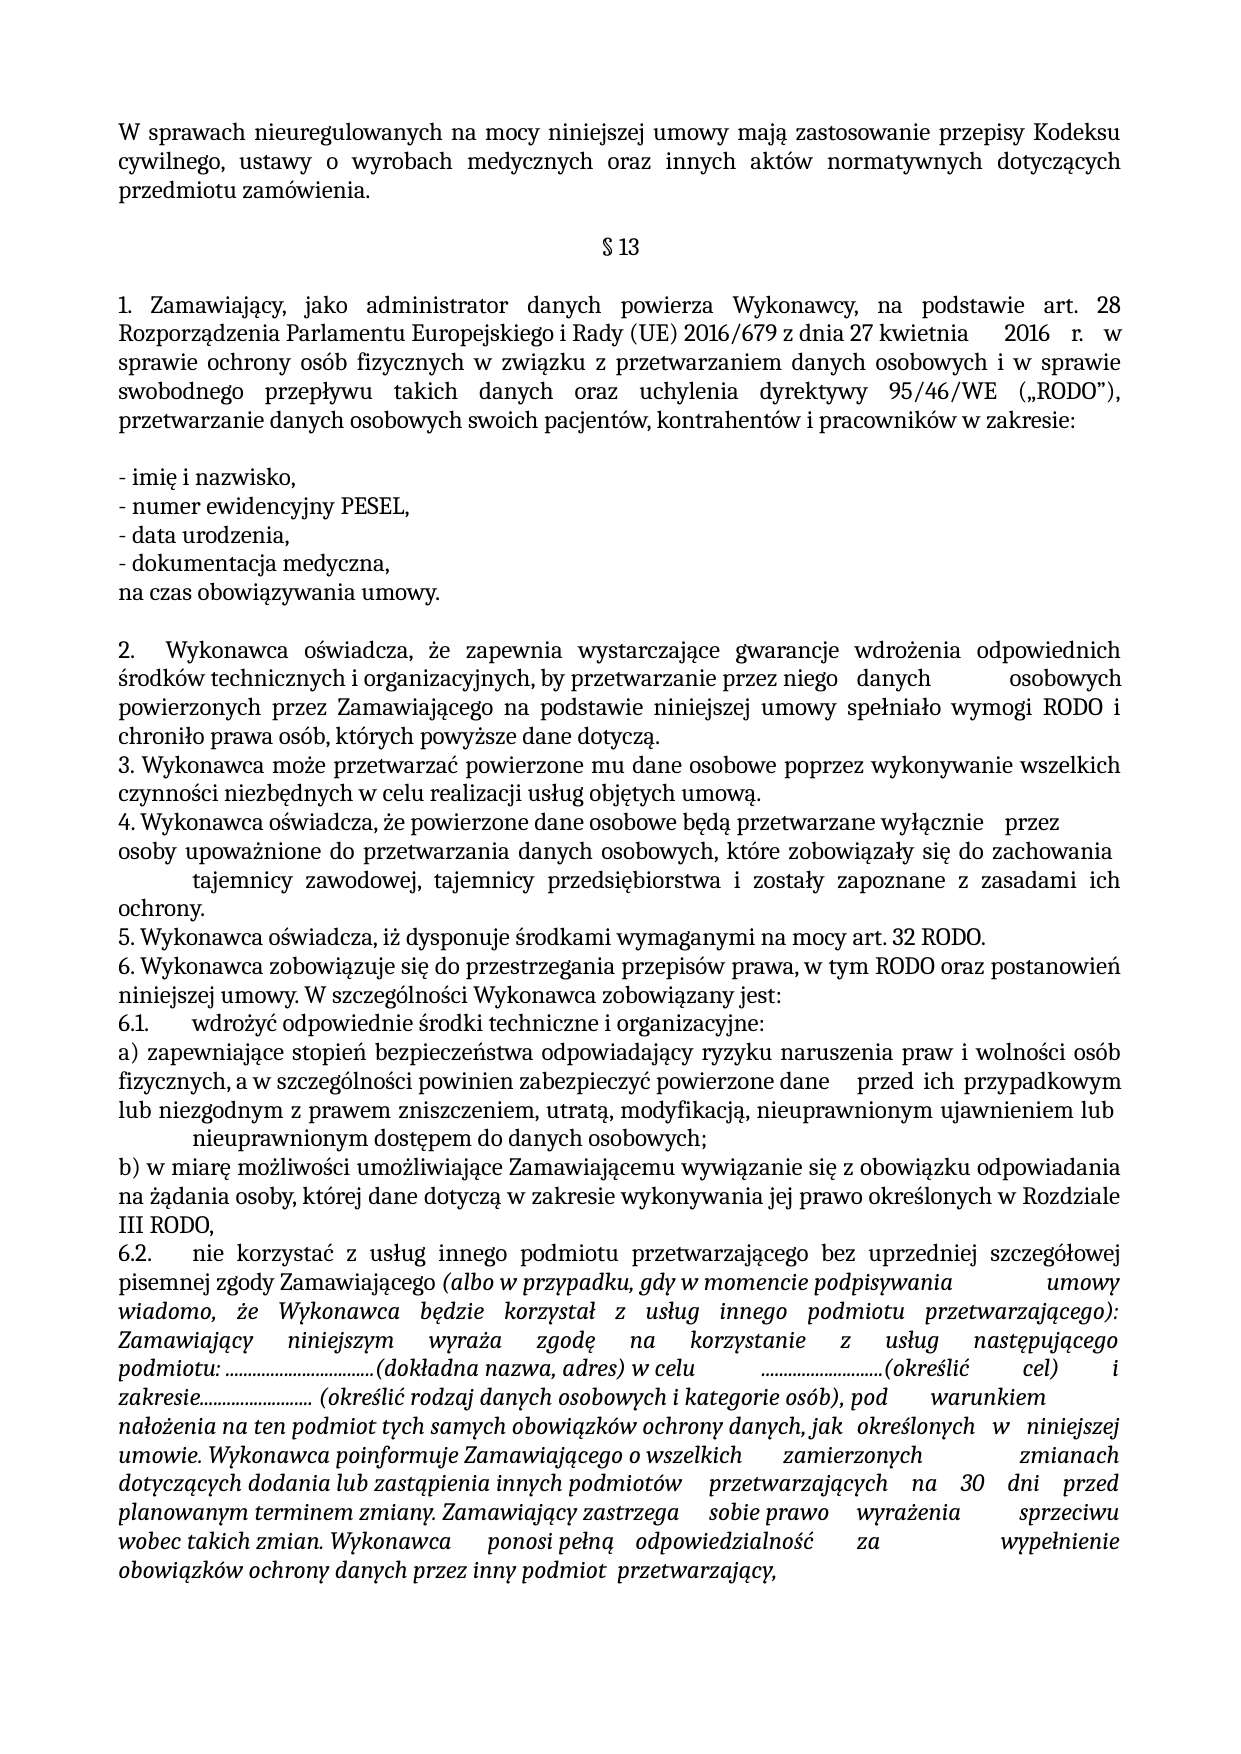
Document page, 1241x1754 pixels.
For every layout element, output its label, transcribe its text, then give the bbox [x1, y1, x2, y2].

text - imię i nazwisko, [118, 463, 1122, 492]
text 3. Wykonawca może przetwarzać powierzone mu dane osobowe poprzez wykonywanie wszelkich czynności niezbędnych w celu realizacji usług objętych umową. [118, 751, 1122, 808]
text 4. Wykonawca oświadcza, że powierzone dane osobowe będą przetwarzane wyłącznie przez osoby upoważnione do przetwarzania danych osobowych, które zobowiązały się do zachowania tajemnicy zawodowej, tajemnicy przedsiębiorstwa i zostały zapoznane z zasadami ich ochrony. [118, 808, 1122, 923]
text § 13 [118, 233, 1122, 262]
text W sprawach nieuregulowanych na mocy niniejszej umowy mają zastosowanie przepisy Kodeksu cywilnego, ustawy o wyrobach medycznych oraz innych aktów normatywnych dotyczących przedmiotu zamówienia. [118, 118, 1122, 204]
text 5. Wykonawca oświadcza, iż dysponuje środkami wymaganymi na mocy art. 32 RODO. [118, 923, 1122, 952]
text - dokumentacja medyczna, [118, 549, 1122, 578]
text 2. Wykonawca oświadcza, że zapewnia wystarczające gwarancje wdrożenia odpowiednich środków technicznych i organizacyjnych, by przetwarzanie przez niego danych osobowych powierzonych przez Zamawiającego na podstawie niniejszej umowy spełniało wymogi RODO i chroniło prawa osób, których powyższe dane dotyczą. [118, 636, 1122, 751]
text 6.1. wdrożyć odpowiednie środki techniczne i organizacyjne: [118, 1009, 1122, 1038]
text - data urodzenia, [118, 521, 1122, 549]
text 6. Wykonawca zobowiązuje się do przestrzegania przepisów prawa, w tym RODO oraz postanowień niniejszej umowy. W szczególności Wykonawca zobowiązany jest: [118, 952, 1122, 1009]
text b) w miarę możliwości umożliwiające Zamawiającemu wywiązanie się z obowiązku odpowiadania na żądania osoby, której dane dotyczą w zakresie wykonywania jej prawo określonych w Rozdziale III RODO, [118, 1153, 1122, 1239]
text 1. Zamawiający, jako administrator danych powierza Wykonawcy, na podstawie art. 28 Rozporządzenia Parlamentu Europejskiego i Rady (UE) 2016/679 z dnia 27 kwietnia 2016 r. w sprawie ochrony osób fizycznych w związku z przetwarzaniem danych osobowych i w sprawie swobodnego przepływu takich danych oraz uchylenia dyrektywy 95/46/WE („RODO”), przetwarzanie danych osobowych swoich pacjentów, kontrahentów i pracowników w zakresie: [118, 291, 1122, 434]
text 6.2. nie korzystać z usług innego podmiotu przetwarzającego bez uprzedniej szczegółowej pisemnej zgody Zamawiającego (albo w przypadku, gdy w momencie podpisywania umowy wiadomo, że Wykonawca będzie korzystał z usług innego podmiotu przetwarzającego): Zamawiający niniejszym wyraża zgodę na korzystanie z usług następującego podmiotu: .................................(dokładna nazwa, adres) w celu ...........................(określić cel) i zakresie......................... (określić rodzaj danych osobowych i kategorie osób), pod warunkiem nałożenia na ten podmiot tych samych obowiązków ochrony danych, jak określonych w niniejszej umowie. Wykonawca poinformuje Zamawiającego o wszelkich zamierzonych zmianach dotyczących dodania lub zastąpienia innych podmiotów przetwarzających na 30 dni przed planowanym terminem zmiany. Zamawiający zastrzega sobie prawo wyrażenia sprzeciwu wobec takich zmian. Wykonawca ponosi pełną odpowiedzialność za wypełnienie obowiązków ochrony danych przez inny podmiot przetwarzający, [118, 1239, 1122, 1584]
text a) zapewniające stopień bezpieczeństwa odpowiadający ryzyku naruszenia praw i wolności osób fizycznych, a w szczególności powinien zabezpieczyć powierzone dane przed ich przypadkowym lub niezgodnym z prawem zniszczeniem, utratą, modyfikacją, nieuprawnionym ujawnieniem lub nieuprawnionym dostępem do danych osobowych; [118, 1038, 1122, 1153]
text - numer ewidencyjny PESEL, [118, 492, 1122, 521]
text na czas obowiązywania umowy. [118, 578, 1122, 607]
